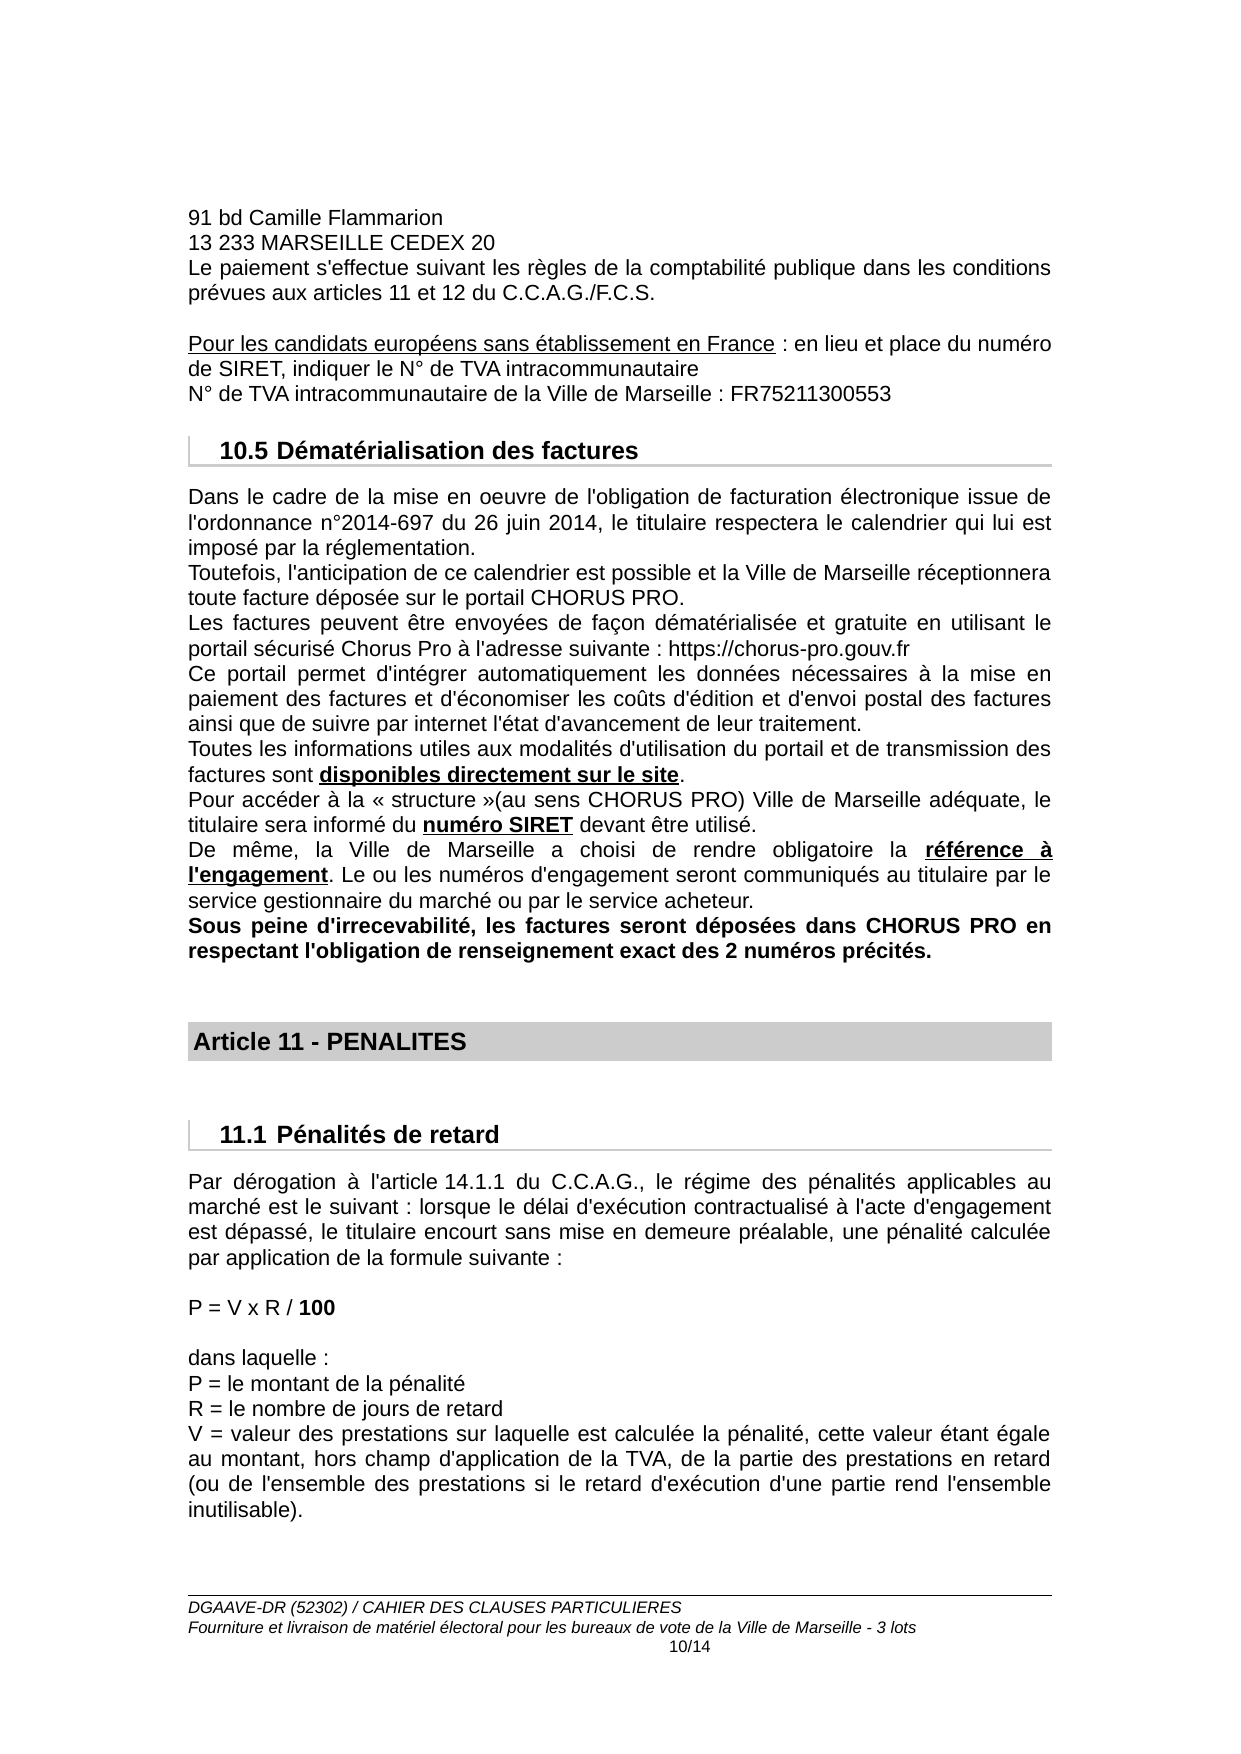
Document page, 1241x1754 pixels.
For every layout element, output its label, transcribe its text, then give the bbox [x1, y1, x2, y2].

text Ce portail permet d'intégrer automatiquement les données nécessaires à la mise en paiement des factures et d'économiser les coûts d'édition et d'envoi postal des factures ainsi que de suivre par internet l'état d'avancement de leur traitement. [188, 661, 1052, 736]
text dans laquelle : [188, 1345, 1052, 1370]
text P = le montant de la pénalité [188, 1370, 1052, 1396]
text Pour accéder à la « structure »(au sens CHORUS PRO) Ville de Marseille adéquate, le titulaire sera informé du numéro SIRET devant être utilisé. [188, 787, 1052, 837]
text 13 233 MARSEILLE CEDEX 20 [188, 230, 1052, 255]
text 91 bd Camille Flammarion [188, 204, 1052, 230]
text Par dérogation à l'article 14.1.1 du C.C.A.G., le régime des pénalités applicables au marché est le suivant : lorsque le délai d'exécution contractualisé à l'acte d'engagement est dépassé, le titulaire encourt sans mise en demeure préalable, une pénalité calculée par application de la formule suivante : [188, 1169, 1052, 1269]
text R = le nombre de jours de retard [188, 1396, 1052, 1421]
text Les factures peuvent être envoyées de façon dématérialisée et gratuite en utilisant le portail sécurisé Chorus Pro à l'adresse suivante : https://chorus-pro.gouv.fr [188, 610, 1052, 661]
subtitle Dématérialisation des factures [190, 436, 1052, 464]
text V = valeur des prestations sur laquelle est calculée la pénalité, cette valeur étant égale au montant, hors champ d'application de la TVA, de la partie des prestations en retard (ou de l'ensemble des prestations si le retard d'exécution d'une partie rend l'ensemble inutilisable). [188, 1421, 1052, 1522]
text Le paiement s'effectue suivant les règles de la comptabilité publique dans les conditions prévues aux articles 11 et 12 du C.C.A.G./F.C.S. [188, 255, 1052, 305]
subtitle PENALITES [190, 1025, 1050, 1059]
text Toutefois, l'anticipation de ce calendrier est possible et la Ville de Marseille réceptionnera toute facture déposée sur le portail CHORUS PRO. [188, 560, 1052, 610]
text N° de TVA intracommunautaire de la Ville de Marseille : FR75211300553 [188, 381, 1052, 406]
text P = V x R / 100 [188, 1295, 1052, 1320]
text De même, la Ville de Marseille a choisi de rendre obligatoire la référence à l'engagement. Le ou les numéros d'engagement seront communiqués au titulaire par le service gestionnaire du marché ou par le service acheteur. [188, 837, 1052, 913]
text Dans le cadre de la mise en oeuvre de l'obligation de facturation électronique issue de l'ordonnance n°2014-697 du 26 juin 2014, le titulaire respectera le calendrier qui lui est imposé par la réglementation. [188, 484, 1052, 560]
text Sous peine d'irrecevabilité, les factures seront déposées dans CHORUS PRO en respectant l'obligation de renseignement exact des 2 numéros précités. [188, 913, 1052, 963]
text Toutes les informations utiles aux modalités d'utilisation du portail et de transmission des factures sont disponibles directement sur le site. [188, 736, 1052, 787]
subtitle Pénalités de retard [190, 1120, 1052, 1149]
text Pour les candidats européens sans établissement en France : en lieu et place du numéro de SIRET, indiquer le N° de TVA intracommunautaire [188, 331, 1052, 381]
